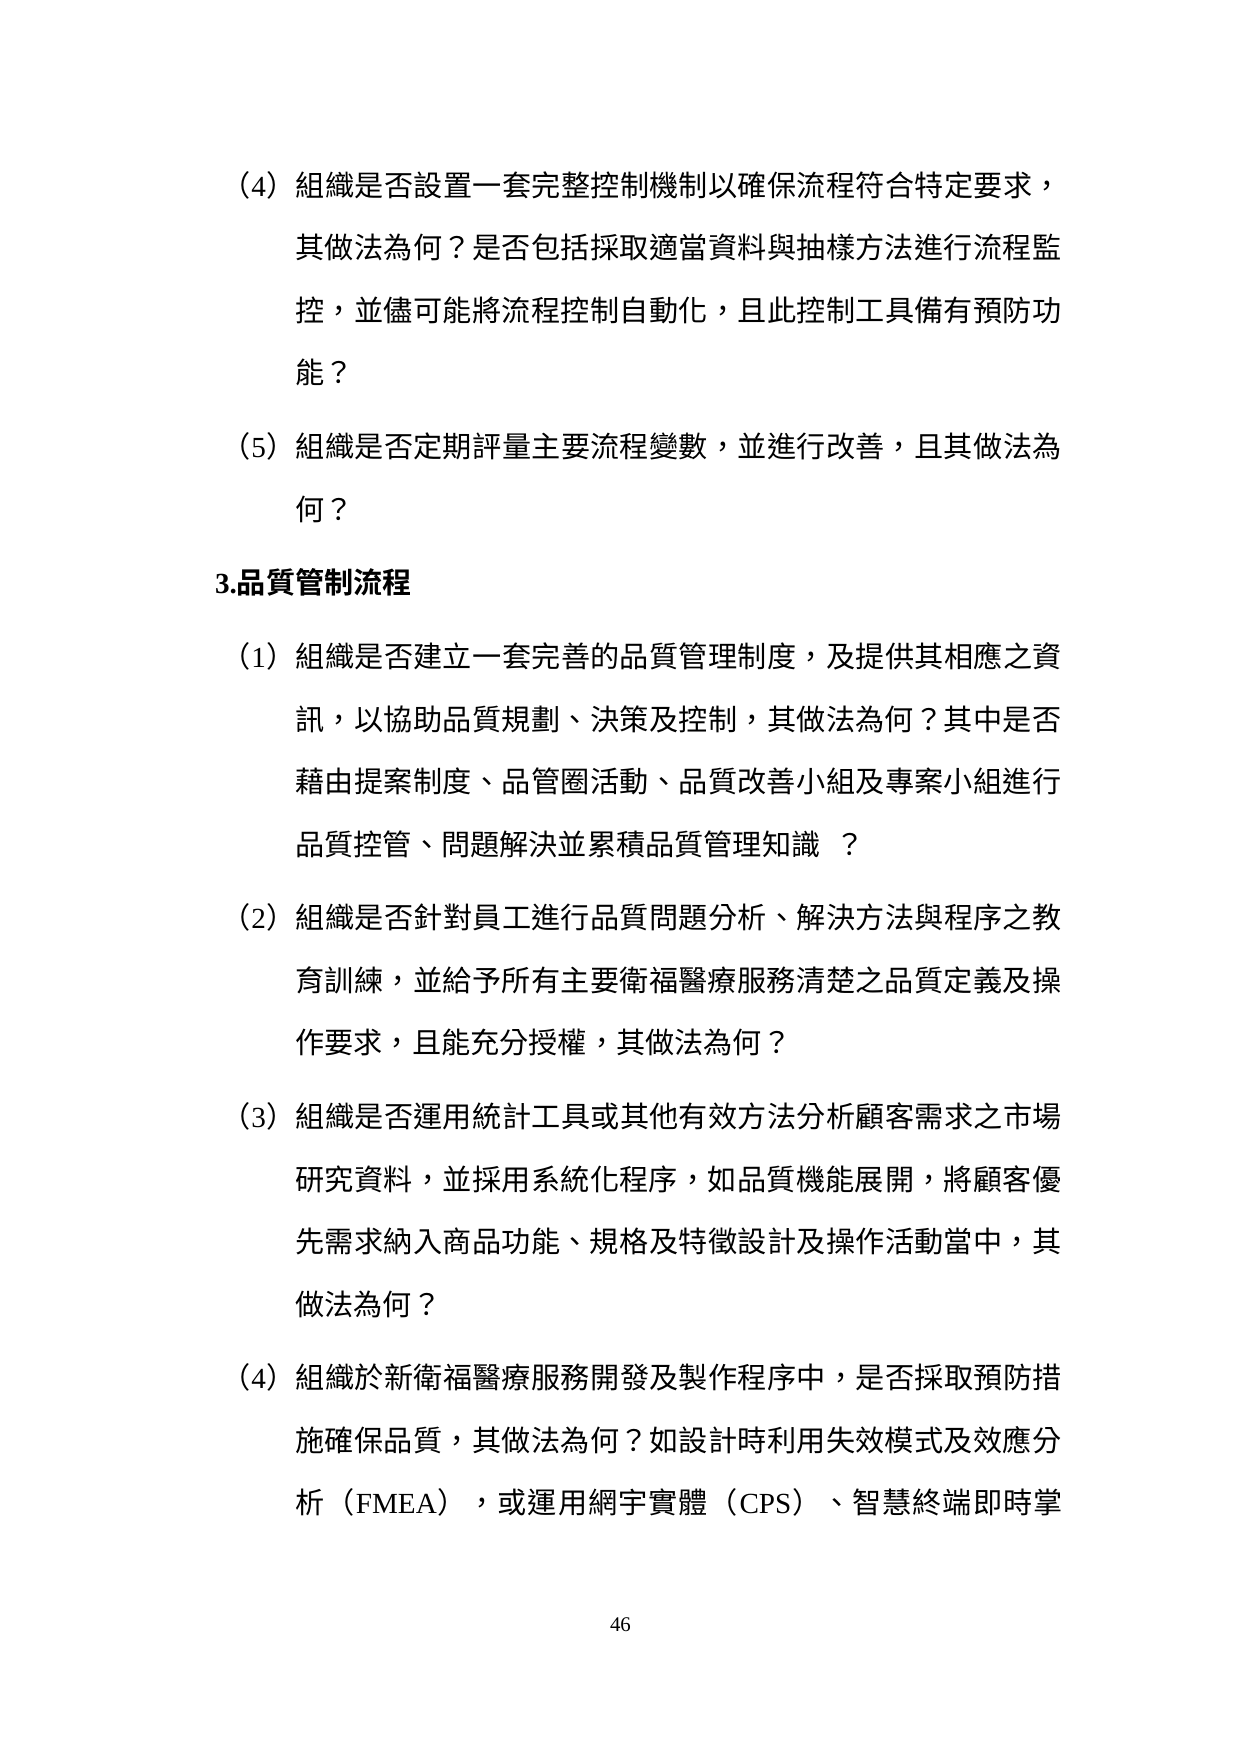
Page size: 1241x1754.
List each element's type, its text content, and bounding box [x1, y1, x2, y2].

text 3.品質管制流程 [215, 539, 1063, 602]
text （3）組織是否運用統計工具或其他有效方法分析顧客需求之市場研究資料，並採用系統化程序，如品質機能展開，將顧客優先需求納入商品功能、規格及特徵設計及操作活動當中，其做法為何？ [222, 1073, 1063, 1323]
text （5）組織是否定期評量主要流程變數，並進行改善，且其做法為何？ [222, 403, 1063, 528]
text （4）組織是否設置一套完整控制機制以確保流程符合特定要求，其做法為何？是否包括採取適當資料與抽樣方法進行流程監控，並儘可能將流程控制自動化，且此控制工具備有預防功能？ [222, 142, 1063, 392]
text （4）組織於新衛福醫療服務開發及製作程序中，是否採取預防措施確保品質，其做法為何？如設計時利用失效模式及效應分析（FMEA），或運用網宇實體（CPS）、智慧終端即時掌 [222, 1334, 1063, 1522]
text （1）組織是否建立一套完善的品質管理制度，及提供其相應之資訊，以協助品質規劃、決策及控制，其做法為何？其中是否藉由提案制度、品管圈活動、品質改善小組及專案小組進行品質控管、問題解決並累積品質管理知識 ？ [222, 613, 1063, 863]
text （2）組織是否針對員工進行品質問題分析、解決方法與程序之教育訓練，並給予所有主要衛福醫療服務清楚之品質定義及操作要求，且能充分授權，其做法為何？ [222, 874, 1063, 1062]
